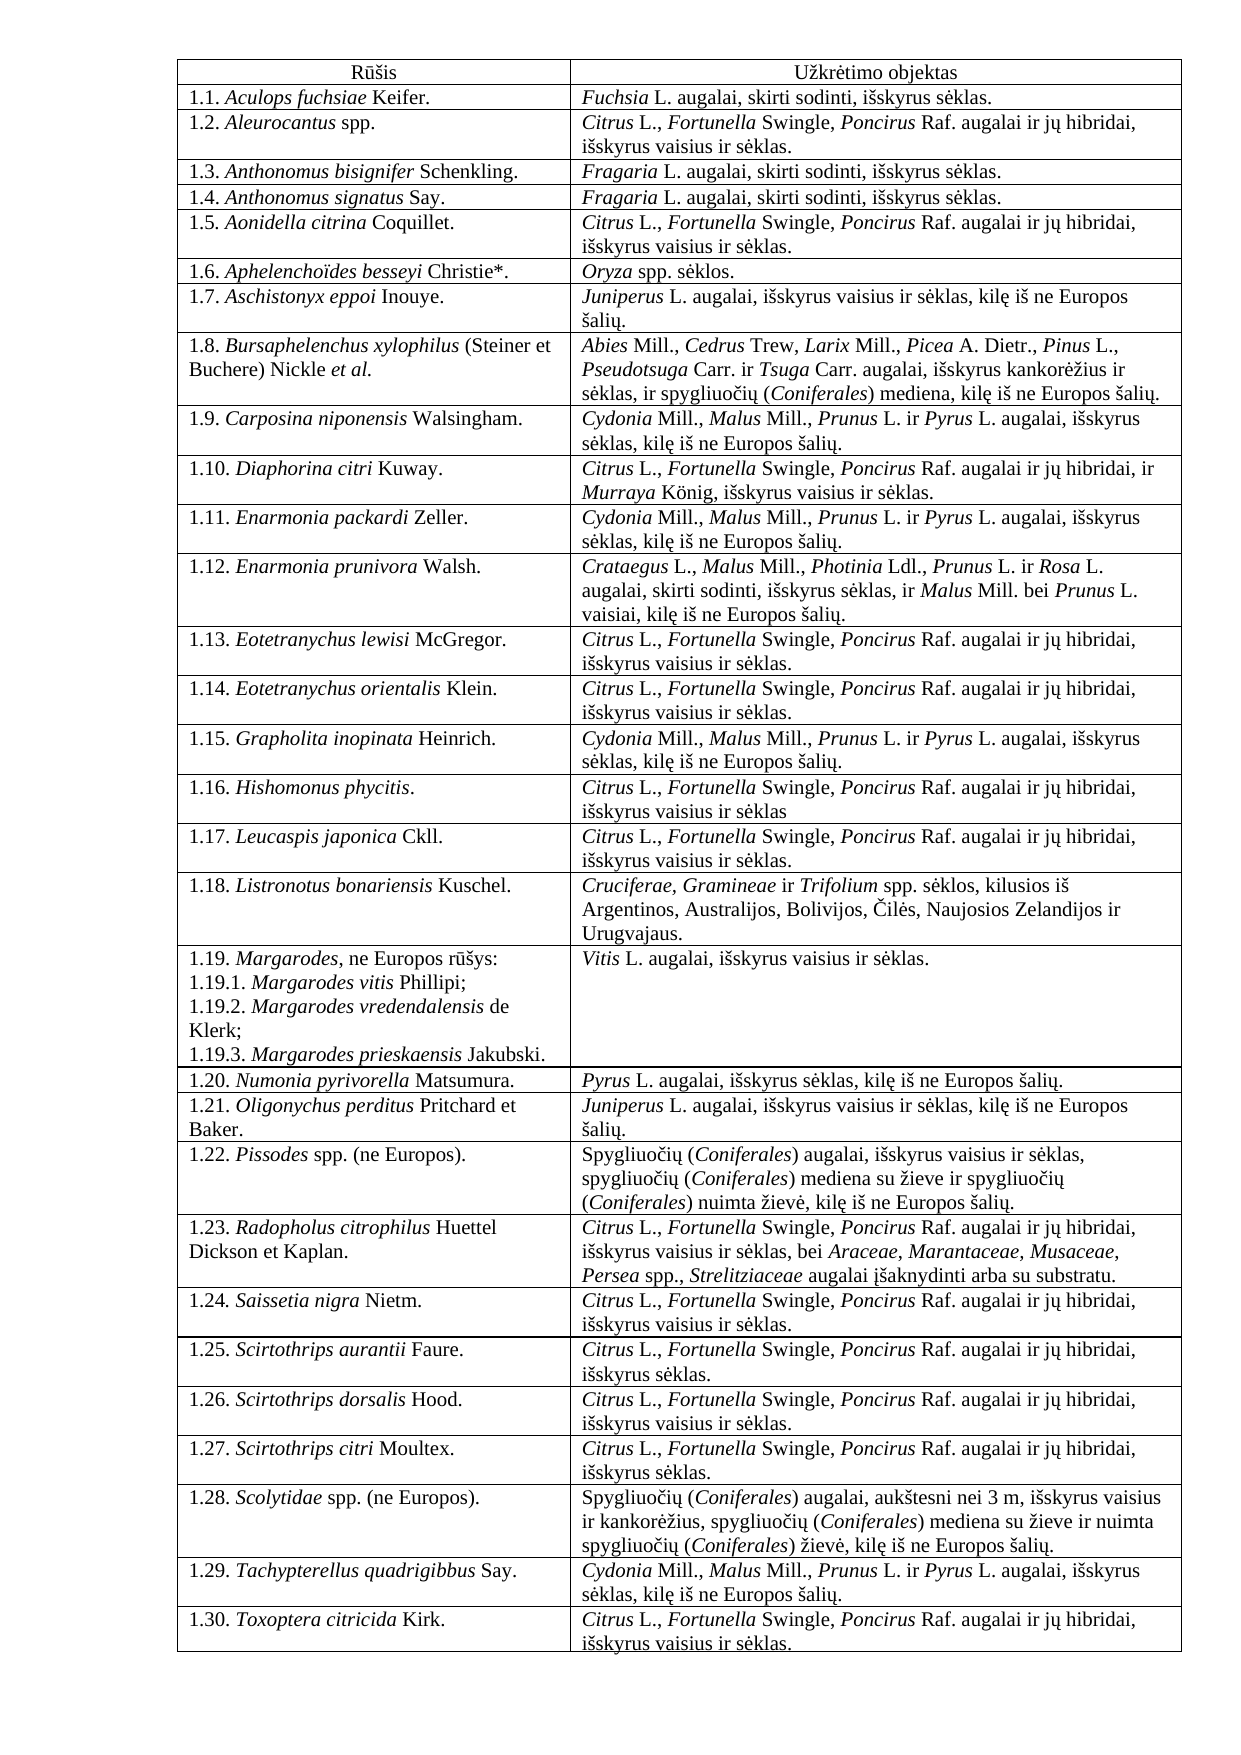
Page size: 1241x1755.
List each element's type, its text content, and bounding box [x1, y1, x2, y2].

table_cell Citrus L., Fortunella Swingle, Poncirus Raf. augalai ir jų hibridai, išskyrus vaisius ir sėklas. [571, 824, 1181, 872]
table_cell 1.21. Oligonychus perditus Pritchard et Baker. [178, 1093, 570, 1141]
table_cell 1.30. Toxoptera citricida Kirk. [178, 1607, 570, 1651]
table_cell Pyrus L. augalai, išskyrus sėklas, kilę iš ne Europos šalių. [571, 1068, 1181, 1092]
table_cell 1.22. Pissodes spp. (ne Europos). [178, 1142, 570, 1214]
table_cell 1.20. Numonia pyrivorella Matsumura. [178, 1068, 570, 1092]
table_cell Fragaria L. augalai, skirti sodinti, išskyrus sėklas. [571, 185, 1181, 209]
table_cell 1.14. Eotetranychus orientalis Klein. [178, 676, 570, 724]
table_cell Citrus L., Fortunella Swingle, Poncirus Raf. augalai ir jų hibridai, išskyrus vaisius ir sėklas, bei Araceae, Marantaceae, Musaceae, Persea spp., Strelitziaceae augalai įšaknydinti arba su substratu. [571, 1215, 1181, 1287]
table_cell 1.28. Scolytidae spp. (ne Europos). [178, 1485, 570, 1557]
table_cell 1.23. Radopholus citrophilus Huettel Dickson et Kaplan. [178, 1215, 570, 1287]
table_cell Citrus L., Fortunella Swingle, Poncirus Raf. augalai ir jų hibridai, ir Murraya König, išskyrus vaisius ir sėklas. [571, 456, 1181, 504]
table_cell 1.6. Aphelenchoïdes besseyi Christie*. [178, 259, 570, 283]
table_cell Citrus L., Fortunella Swingle, Poncirus Raf. augalai ir jų hibridai, išskyrus vaisius ir sėklas [571, 775, 1181, 823]
table_cell Fuchsia L. augalai, skirti sodinti, išskyrus sėklas. [571, 85, 1181, 109]
table_cell Citrus L., Fortunella Swingle, Poncirus Raf. augalai ir jų hibridai, išskyrus sėklas. [571, 1338, 1181, 1386]
table_cell 1.18. Listronotus bonariensis Kuschel. [178, 873, 570, 945]
table_cell Cruciferae, Gramineae ir Trifolium spp. sėklos, kilusios iš Argentinos, Australijos, Bolivijos, Čilės, Naujosios Zelandijos ir Urugvajaus. [571, 873, 1181, 945]
table_cell 1.25. Scirtothrips aurantii Faure. [178, 1338, 570, 1386]
table_cell 1.19. Margarodes, ne Europos rūšys: 1.19.1. Margarodes vitis Phillipi; 1.19.2. Margarodes vredendalensis de Klerk; 1.19.3. Margarodes prieskaensis Jakubski. [178, 946, 570, 1066]
table_cell Citrus L., Fortunella Swingle, Poncirus Raf. augalai ir jų hibridai, išskyrus vaisius ir sėklas. [571, 627, 1181, 675]
table_cell 1.29. Tachypterellus quadrigibbus Say. [178, 1558, 570, 1606]
table_cell 1.17. Leucaspis japonica Ckll. [178, 824, 570, 872]
table_cell 1.13. Eotetranychus lewisi McGregor. [178, 627, 570, 675]
table_cell Citrus L., Fortunella Swingle, Poncirus Raf. augalai ir jų hibridai, išskyrus vaisius ir sėklas. [571, 676, 1181, 724]
table_cell 1.9. Carposina niponensis Walsingham. [178, 406, 570, 454]
table_cell 1.5. Aonidella citrina Coquillet. [178, 210, 570, 258]
table_cell Citrus L., Fortunella Swingle, Poncirus Raf. augalai ir jų hibridai, išskyrus sėklas. [571, 1436, 1181, 1484]
table_cell Cydonia Mill., Malus Mill., Prunus L. ir Pyrus L. augalai, išskyrus sėklas, kilę iš ne Europos šalių. [571, 406, 1181, 454]
table_header Užkrėtimo objektas [571, 60, 1181, 84]
table_cell 1.8. Bursaphelenchus xylophilus (Steiner et Buchere) Nickle et al. [178, 333, 570, 405]
table_cell 1.15. Grapholita inopinata Heinrich. [178, 725, 570, 773]
table_cell Cydonia Mill., Malus Mill., Prunus L. ir Pyrus L. augalai, išskyrus sėklas, kilę iš ne Europos šalių. [571, 505, 1181, 553]
table_cell 1.12. Enarmonia prunivora Walsh. [178, 554, 570, 626]
table_cell Citrus L., Fortunella Swingle, Poncirus Raf. augalai ir jų hibridai, išskyrus vaisius ir sėklas. [571, 210, 1181, 258]
table_header Rūšis [178, 60, 570, 84]
table_cell Oryza spp. sėklos. [571, 259, 1181, 283]
table_cell 1.1. Aculops fuchsiae Keifer. [178, 85, 570, 109]
table_cell Spygliuočių (Coniferales) augalai, aukštesni nei 3 m, išskyrus vaisius ir kankorėžius, spygliuočių (Coniferales) mediena su žieve ir nuimta spygliuočių (Coniferales) žievė, kilę iš ne Europos šalių. [571, 1485, 1181, 1557]
table_cell 1.2. Aleurocantus spp. [178, 110, 570, 158]
table_cell Citrus L., Fortunella Swingle, Poncirus Raf. augalai ir jų hibridai, išskyrus vaisius ir sėklas. [571, 110, 1181, 158]
table_cell Spygliuočių (Coniferales) augalai, išskyrus vaisius ir sėklas, spygliuočių (Coniferales) mediena su žieve ir spygliuočių (Coniferales) nuimta žievė, kilę iš ne Europos šalių. [571, 1142, 1181, 1214]
table_cell Crataegus L., Malus Mill., Photinia Ldl., Prunus L. ir Rosa L. augalai, skirti sodinti, išskyrus sėklas, ir Malus Mill. bei Prunus L. vaisiai, kilę iš ne Europos šalių. [571, 554, 1181, 626]
table_cell Fragaria L. augalai, skirti sodinti, išskyrus sėklas. [571, 160, 1181, 183]
table_cell Cydonia Mill., Malus Mill., Prunus L. ir Pyrus L. augalai, išskyrus sėklas, kilę iš ne Europos šalių. [571, 725, 1181, 773]
table_cell Juniperus L. augalai, išskyrus vaisius ir sėklas, kilę iš ne Europos šalių. [571, 284, 1181, 332]
table_cell 1.11. Enarmonia packardi Zeller. [178, 505, 570, 553]
table_cell 1.24. Saissetia nigra Nietm. [178, 1288, 570, 1336]
table_cell 1.7. Aschistonyx eppoi Inouye. [178, 284, 570, 332]
table_cell 1.10. Diaphorina citri Kuway. [178, 456, 570, 504]
table_cell Citrus L., Fortunella Swingle, Poncirus Raf. augalai ir jų hibridai, išskyrus vaisius ir sėklas. [571, 1288, 1181, 1336]
table_cell Citrus L., Fortunella Swingle, Poncirus Raf. augalai ir jų hibridai, išskyrus vaisius ir sėklas. [571, 1387, 1181, 1435]
table_cell 1.26. Scirtothrips dorsalis Hood. [178, 1387, 570, 1435]
table_cell Vitis L. augalai, išskyrus vaisius ir sėklas. [571, 946, 1181, 1066]
table_cell Cydonia Mill., Malus Mill., Prunus L. ir Pyrus L. augalai, išskyrus sėklas, kilę iš ne Europos šalių. [571, 1558, 1181, 1606]
table_cell 1.3. Anthonomus bisignifer Schenkling. [178, 160, 570, 183]
table_cell Juniperus L. augalai, išskyrus vaisius ir sėklas, kilę iš ne Europos šalių. [571, 1093, 1181, 1141]
table_cell 1.4. Anthonomus signatus Say. [178, 185, 570, 209]
table_cell 1.16. Hishomonus phycitis. [178, 775, 570, 823]
table_cell Abies Mill., Cedrus Trew, Larix Mill., Picea A. Dietr., Pinus L., Pseudotsuga Carr. ir Tsuga Carr. augalai, išskyrus kankorėžius ir sėklas, ir spygliuočių (Coniferales) mediena, kilę iš ne Europos šalių. [571, 333, 1181, 405]
table_cell 1.27. Scirtothrips citri Moultex. [178, 1436, 570, 1484]
table_cell Citrus L., Fortunella Swingle, Poncirus Raf. augalai ir jų hibridai, išskyrus vaisius ir sėklas. [571, 1607, 1181, 1651]
